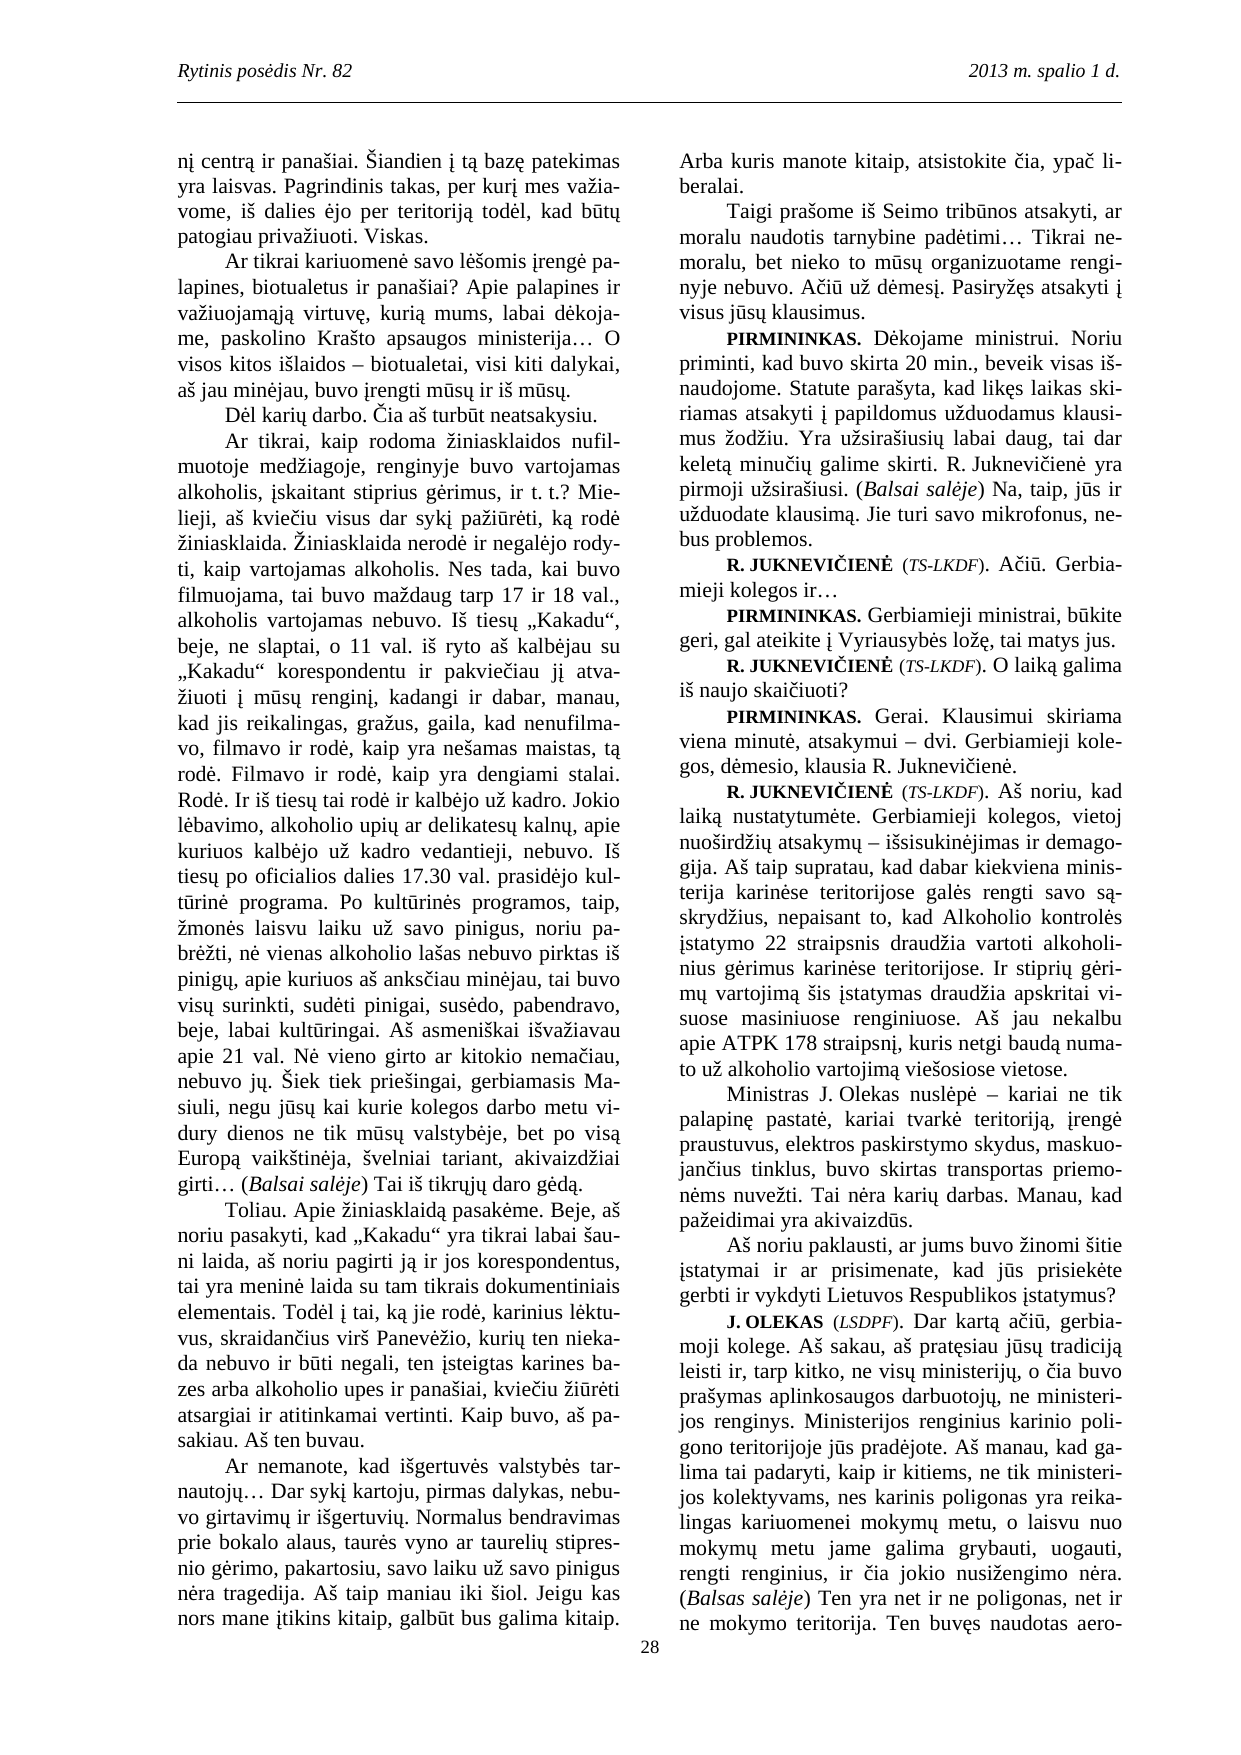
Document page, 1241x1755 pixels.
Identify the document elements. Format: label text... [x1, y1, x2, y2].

text Ar ne­ma­no­te, kad iš­ger­tu­vės vals­ty­bės tar­nau­to­jų… Dar sy­kį kar­to­ju, pir­mas da­ly­kas, ne­bu­vo gir­ta­vi­mų ir iš­ger­tu­vių. Nor­ma­lus ben­dra­vi­mas prie bo­ka­lo alaus, tau­rės vy­no ar tau­re­lių stip­res­nio gė­ri­mo, pa­kar­to­siu, sa­vo lai­ku už sa­vo pi­ni­gus nė­ra tra­ge­di­ja. Aš taip ma­niau iki šiol. Jei­gu kas nors ma­ne įti­kins ki­taip, gal­būt bus ga­li­ma ki­taip. [177, 1453, 620, 1631]
text R. JUKNEVIČIENĖ (TS-LKDF). Ačiū. Ger­bia­mie­ji ko­le­gos ir… [679, 551, 1122, 602]
text PIRMININKAS. Ge­rai. Klau­si­mui ski­ria­ma vie­na mi­nu­tė, at­sa­ky­mui – dvi. Ger­bia­mie­ji ko­le­gos, dė­me­sio, klau­sia R. Juk­ne­vi­čie­nė. [679, 703, 1122, 778]
text Mi­nist­ras J. Ole­kas nu­slė­pė – ka­riai ne tik pa­la­pi­nę pa­sta­tė, ka­riai tvar­kė te­ri­to­ri­ją, įren­gė praus­tu­vus, elek­tros pa­skirs­ty­mo sky­dus, mas­kuo­jan­čius tin­klus, bu­vo skir­tas trans­por­tas prie­mo­nėms nu­vež­ti. Tai nė­ra ka­rių dar­bas. Ma­nau, kad pa­žei­di­mai yra aki­vaiz­dūs. [679, 1081, 1122, 1232]
text R. JUKNEVIČIENĖ (TS-LKDF). O lai­ką ga­li­ma iš nau­jo skai­čiuo­ti? [679, 652, 1122, 703]
text Ar tik­rai ka­riuo­me­nė sa­vo lė­šo­mis įren­gė pa­la­pi­nes, bio­tu­a­le­tus ir pa­na­šiai? Apie pa­la­pi­nes ir va­žiuo­ja­mą­ją vir­tu­vę, ku­rią mums, la­bai dė­ko­ja­me, pa­sko­li­no Kraš­to ap­sau­gos mi­nis­te­ri­ja… O vi­sos ki­tos iš­lai­dos – bio­tu­a­le­tai, vi­si ki­ti da­ly­kai, aš jau mi­nė­jau, bu­vo įreng­ti mū­sų ir iš mū­sų. [177, 248, 620, 402]
text PIRMININKAS. Dė­ko­ja­me mi­nist­rui. No­riu pri­min­ti, kad bu­vo skir­ta 20 min., be­veik vi­sas iš­nau­do­jo­me. Sta­tu­te pa­ra­šy­ta, kad li­kęs lai­kas ski­ria­mas at­sa­ky­ti į pa­pil­do­mus už­duo­da­mus klau­si­mus žo­džiu. Yra už­si­ra­šiu­sių la­bai daug, tai dar ke­le­tą mi­nu­čių ga­li­me skir­ti. R. Juk­ne­vi­čie­nė yra pir­mo­ji už­si­ra­šiu­si. (Bal­sai sa­lė­je) Na, taip, jūs ir už­duo­da­te klau­si­mą. Jie tu­ri sa­vo mik­ro­fo­nus, ne­bus pro­ble­mos. [679, 324, 1122, 551]
text Tai­gi pra­šo­me iš Sei­mo tri­bū­nos at­sa­ky­ti, ar mo­ra­lu nau­do­tis tar­ny­bi­ne pa­dė­ti­mi… Tik­rai ne­mo­ra­lu, bet nie­ko to mū­sų or­ga­ni­zuo­ta­me ren­gi­ny­je ne­bu­vo. Ačiū už dė­me­sį. Pa­si­ry­žęs at­sa­ky­ti į vi­sus jū­sų klau­si­mus. [679, 198, 1122, 324]
text Dėl ka­rių dar­bo. Čia aš tur­būt ne­at­sa­ky­siu. [177, 402, 620, 428]
text Ar­ba ku­ris ma­no­te ki­taip, at­si­sto­ki­te čia, ypač li­be­ra­lai. [679, 148, 1122, 198]
text To­liau. Apie ži­niask­lai­dą pa­sa­kė­me. Be­je, aš no­riu pa­sa­ky­ti, kad „Ka­ka­du“ yra tik­rai la­bai šau­ni lai­da, aš no­riu pa­gir­ti ją ir jos ko­res­pon­den­tus, tai yra me­ni­nė lai­da su tam tik­rais do­ku­men­ti­niais ele­men­tais. To­dėl į tai, ką jie ro­dė, ka­ri­nius lėk­tu­vus, skrai­dan­čius virš Pa­ne­vė­žio, ku­rių ten nie­ka­da ne­bu­vo ir bū­ti ne­ga­li, ten įsteig­tas ka­ri­nes ba­zes ar­ba al­ko­ho­lio upes ir pa­na­šiai, kvie­čiu žiū­rė­ti at­sar­giai ir ati­tin­ka­mai ver­tin­ti. Kaip bu­vo, aš pa­sa­kiau. Aš ten bu­vau. [177, 1197, 620, 1453]
text Ar tik­rai, kaip ro­do­ma ži­niask­lai­dos nu­fil­muo­to­je me­džia­go­je, ren­gi­ny­je bu­vo var­to­ja­mas al­ko­ho­lis, įskai­tant stip­rius gė­ri­mus, ir t. t.? Mie­lie­ji, aš kvie­čiu vi­sus dar sy­kį pa­žiū­rė­ti, ką ro­dė ži­niask­lai­da. Ži­niask­lai­da ne­ro­dė ir ne­ga­lė­jo ro­dy­ti, kaip var­to­ja­mas al­ko­ho­lis. Nes ta­da, kai bu­vo fil­muo­ja­ma, tai bu­vo maž­daug tarp 17 ir 18 val., al­ko­ho­lis var­to­ja­mas ne­bu­vo. Iš tie­sų „Ka­ka­du“, be­je, ne slap­tai, o 11 val. iš ry­to aš kal­bė­jau su „Ka­ka­du“ ko­res­pon­den­tu ir pa­kvie­čiau jį at­va­žiuo­ti į mū­sų ren­gi­nį, ka­dan­gi ir da­bar, ma­nau, kad jis rei­ka­lin­gas, gra­žus, gai­la, kad ne­nu­fil­ma­vo, fil­ma­vo ir ro­dė, kaip yra ne­ša­mas mais­tas, tą ro­dė. Fil­ma­vo ir ro­dė, kaip yra den­gia­mi sta­lai. Ro­dė. Ir iš tie­sų tai ro­dė ir kal­bė­jo už kad­ro. Jo­kio lė­ba­vi­mo, al­ko­ho­lio upių ar de­li­ka­te­sų kal­nų, apie ku­riuos kal­bė­jo už kad­ro ve­dan­tie­ji, ne­bu­vo. Iš tie­sų po ofi­cia­lios da­lies 17.30 val. pra­si­dė­jo kul­tū­ri­nė pro­gra­ma. Po kul­tū­ri­nės pro­gra­mos, taip, žmo­nės lais­vu lai­ku už sa­vo pi­ni­gus, no­riu pa­brėž­ti, nė vie­nas al­ko­ho­lio la­šas ne­bu­vo pirk­tas iš pi­ni­gų, apie ku­riuos aš anks­čiau mi­nė­jau, tai bu­vo vi­sų su­rink­ti, su­dė­ti pi­ni­gai, su­sė­do, pa­ben­dra­vo, be­je, la­bai kul­tū­rin­gai. Aš as­me­niš­kai iš­va­žia­vau apie 21 val. Nė vie­no gir­to ar ki­to­kio ne­ma­čiau, ne­bu­vo jų. Šiek tiek prie­šin­gai, ger­bia­ma­sis Ma­siu­li, ne­gu jū­sų kai ku­rie ko­le­gos dar­bo me­tu vi­du­ry die­nos ne tik mū­sų vals­ty­bė­je, bet po vi­są Eu­ro­pą vaikš­ti­nė­ja, švel­niai ta­riant, aki­vaiz­džiai gir­ti… (Bal­sai sa­lė­je) Tai iš tik­rų­jų da­ro gė­dą. [177, 428, 620, 1197]
text nį cen­trą ir pa­na­šiai. Šian­dien į tą ba­zę pa­te­ki­mas yra lais­vas. Pa­grin­di­nis ta­kas, per ku­rį mes ­va­žia­vo­me, iš da­lies ėjo per te­ri­to­ri­ją to­dėl, kad bū­tų pa­to­giau pri­va­žiuo­ti. Vis­kas. [177, 148, 620, 248]
text PIRMININKAS. Ger­bia­mie­ji mi­nist­rai, bū­ki­te ge­ri, gal at­ei­ki­te į Vy­riau­sy­bės lo­žę, tai ma­tys jus. [679, 602, 1122, 652]
text Aš no­riu pa­klaus­ti, ar jums bu­vo ži­no­mi ši­tie įsta­ty­mai ir ar pri­si­me­na­te, kad jūs pri­sie­kė­te gerb­ti ir vyk­dy­ti Lie­tu­vos Res­pub­li­kos įsta­ty­mus? [679, 1232, 1122, 1308]
text J. OLEKAS (LSDPF). Dar kar­tą ačiū, ger­bia­mo­ji ko­le­ge. Aš sa­kau, aš pra­tę­siau jū­sų tra­di­ci­ją leis­ti ir, tarp kit­ko, ne vi­sų mi­nis­te­ri­jų, o čia bu­vo pra­šy­mas ap­lin­ko­sau­gos dar­buo­to­jų, ne mi­nis­te­ri­jos ren­gi­nys. Mi­nis­te­ri­jos ren­gi­nius ka­ri­nio po­li­go­no te­ri­to­ri­jo­je jūs pra­dė­jo­te. Aš ma­nau, kad ga­li­ma tai pa­da­ry­ti, kaip ir ki­tiems, ne tik mi­nis­te­ri­jos ko­lek­ty­vams, nes ka­ri­nis po­li­go­nas yra rei­ka­lin­gas ka­riuo­me­nei mo­ky­mų me­tu, o lais­vu nuo mo­ky­mų me­tu ja­me ga­li­ma gry­bau­ti, uo­gau­ti, reng­ti ren­gi­nius, ir čia jo­kio nu­si­žen­gi­mo nė­ra. (Bal­sas sa­lė­je) Ten yra net ir ne po­li­go­nas, net ir ne mo­ky­mo te­ri­to­ri­ja. Ten bu­vęs nau­do­tas ae­ro­ [679, 1308, 1122, 1635]
text R. JUKNEVIČIENĖ (TS-LKDF). Aš no­riu, kad lai­ką nu­sta­ty­tu­mė­te. Ger­bia­mie­ji ko­le­gos, vie­toj nuo­šir­džių at­sa­ky­mų – iš­si­su­ki­nė­ji­mas ir de­ma­go­gi­ja. Aš taip su­pra­tau, kad da­bar kiek­vie­na mi­nis­te­ri­ja ka­ri­nė­se te­ri­to­ri­jo­se ga­lės reng­ti sa­vo są­skry­džius, ne­pai­sant to, kad Al­ko­ho­lio kon­tro­lės įsta­ty­mo 22 straips­nis drau­džia var­to­ti al­ko­ho­li­nius gė­ri­mus ka­ri­nė­se te­ri­to­ri­jo­se. Ir stip­rių gė­ri­mų var­to­ji­mą šis įsta­ty­mas drau­džia ap­skri­tai vi­suo­se ma­si­niuo­se ren­gi­niuo­se. Aš jau ne­kal­bu apie ATPK 178 straips­nį, ku­ris net­gi bau­dą nu­ma­to už al­ko­ho­lio var­to­ji­mą vie­šo­sio­se vie­to­se. [679, 778, 1122, 1081]
